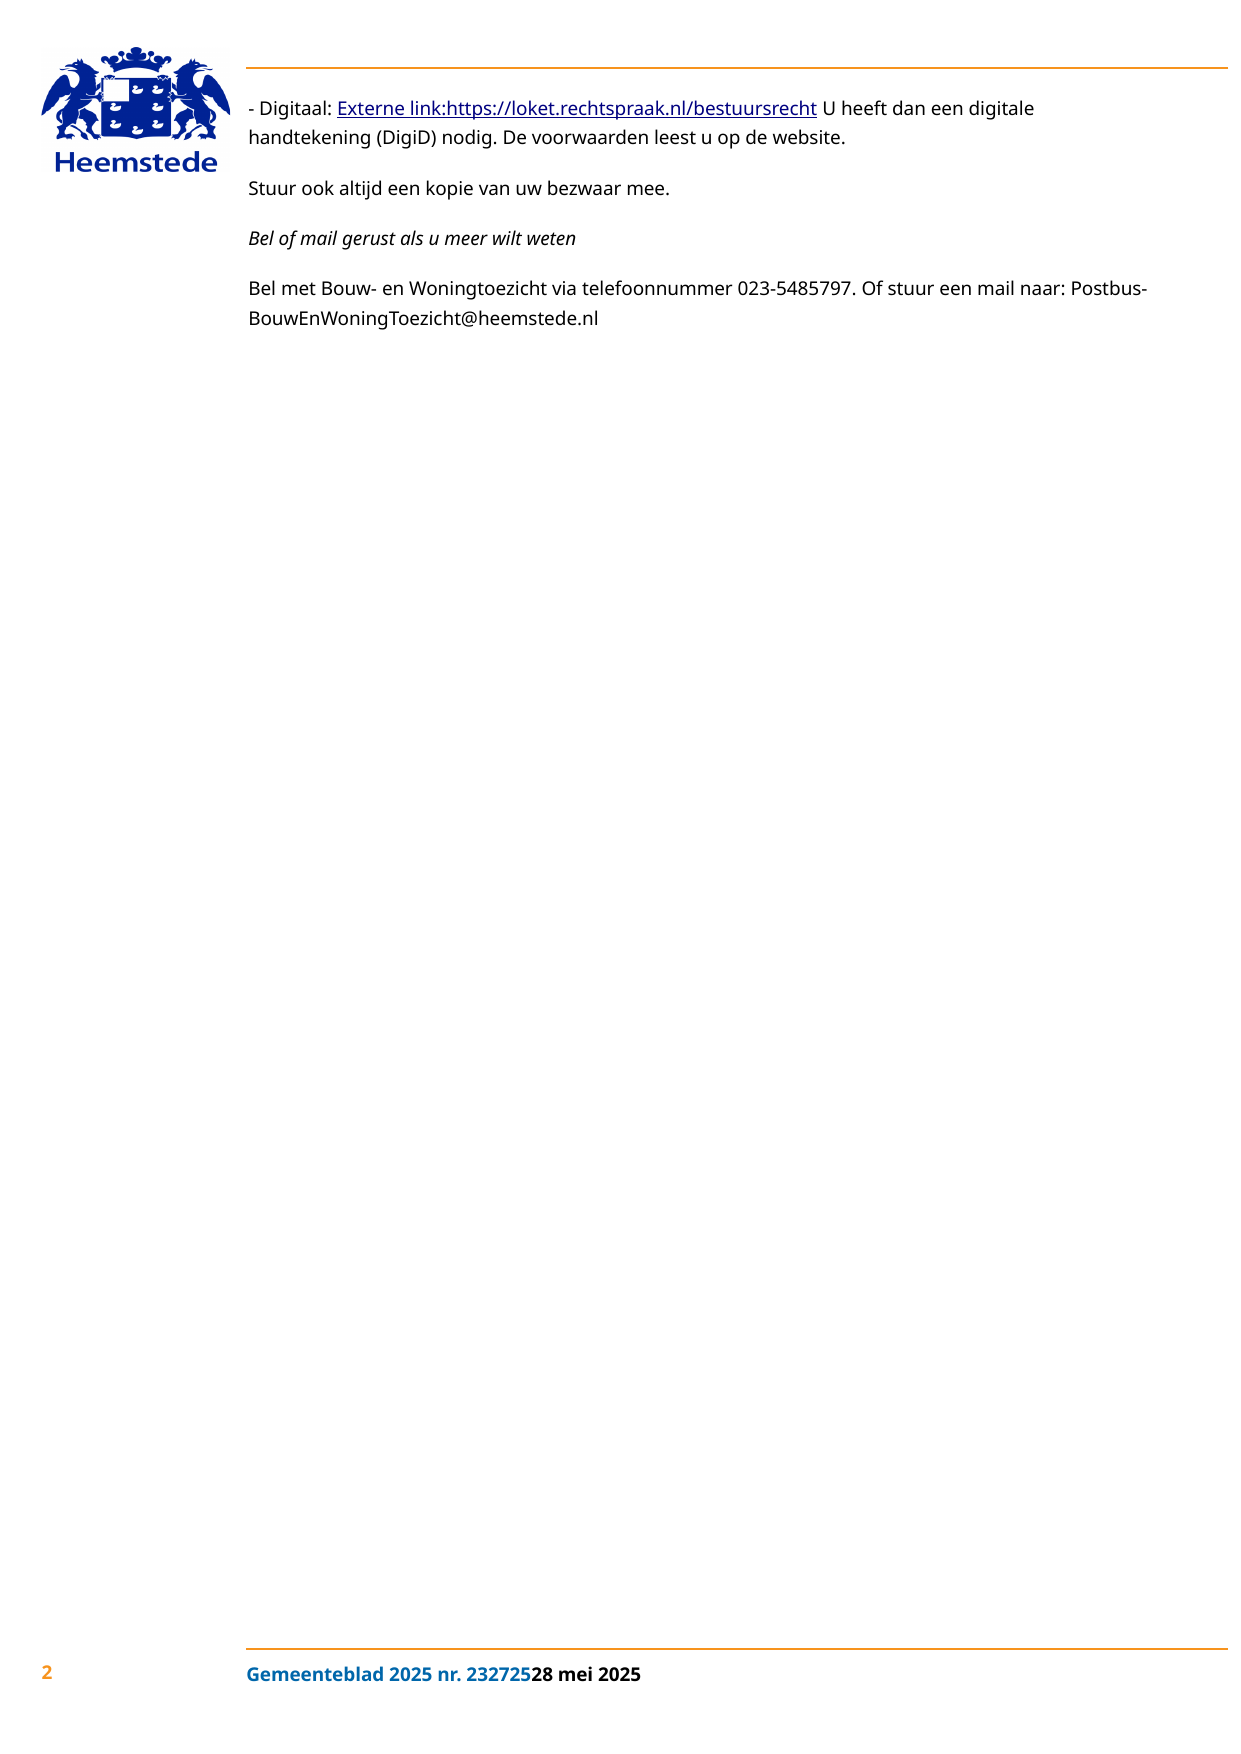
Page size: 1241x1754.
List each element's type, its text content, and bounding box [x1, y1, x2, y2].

text - Digitaal: Externe link:https://loket.rechtspraak.nl/bestuursrecht U heeft dan een digitale handtekening (DigiD) nodig. De voorwaarden leest u op de website. [248, 95, 1152, 150]
text Stuur ook altijd een kopie van uw bezwaar mee. [248, 175, 1152, 201]
picture [41, 47, 231, 172]
text Bel of mail gerust als u meer wilt weten [248, 225, 1152, 251]
text Bel met Bouw- en Woningtoezicht via telefoonnummer 023-5485797. Of stuur een mail naar: Postbus-BouwEnWoningToezicht@heemstede.nl [248, 276, 1152, 331]
